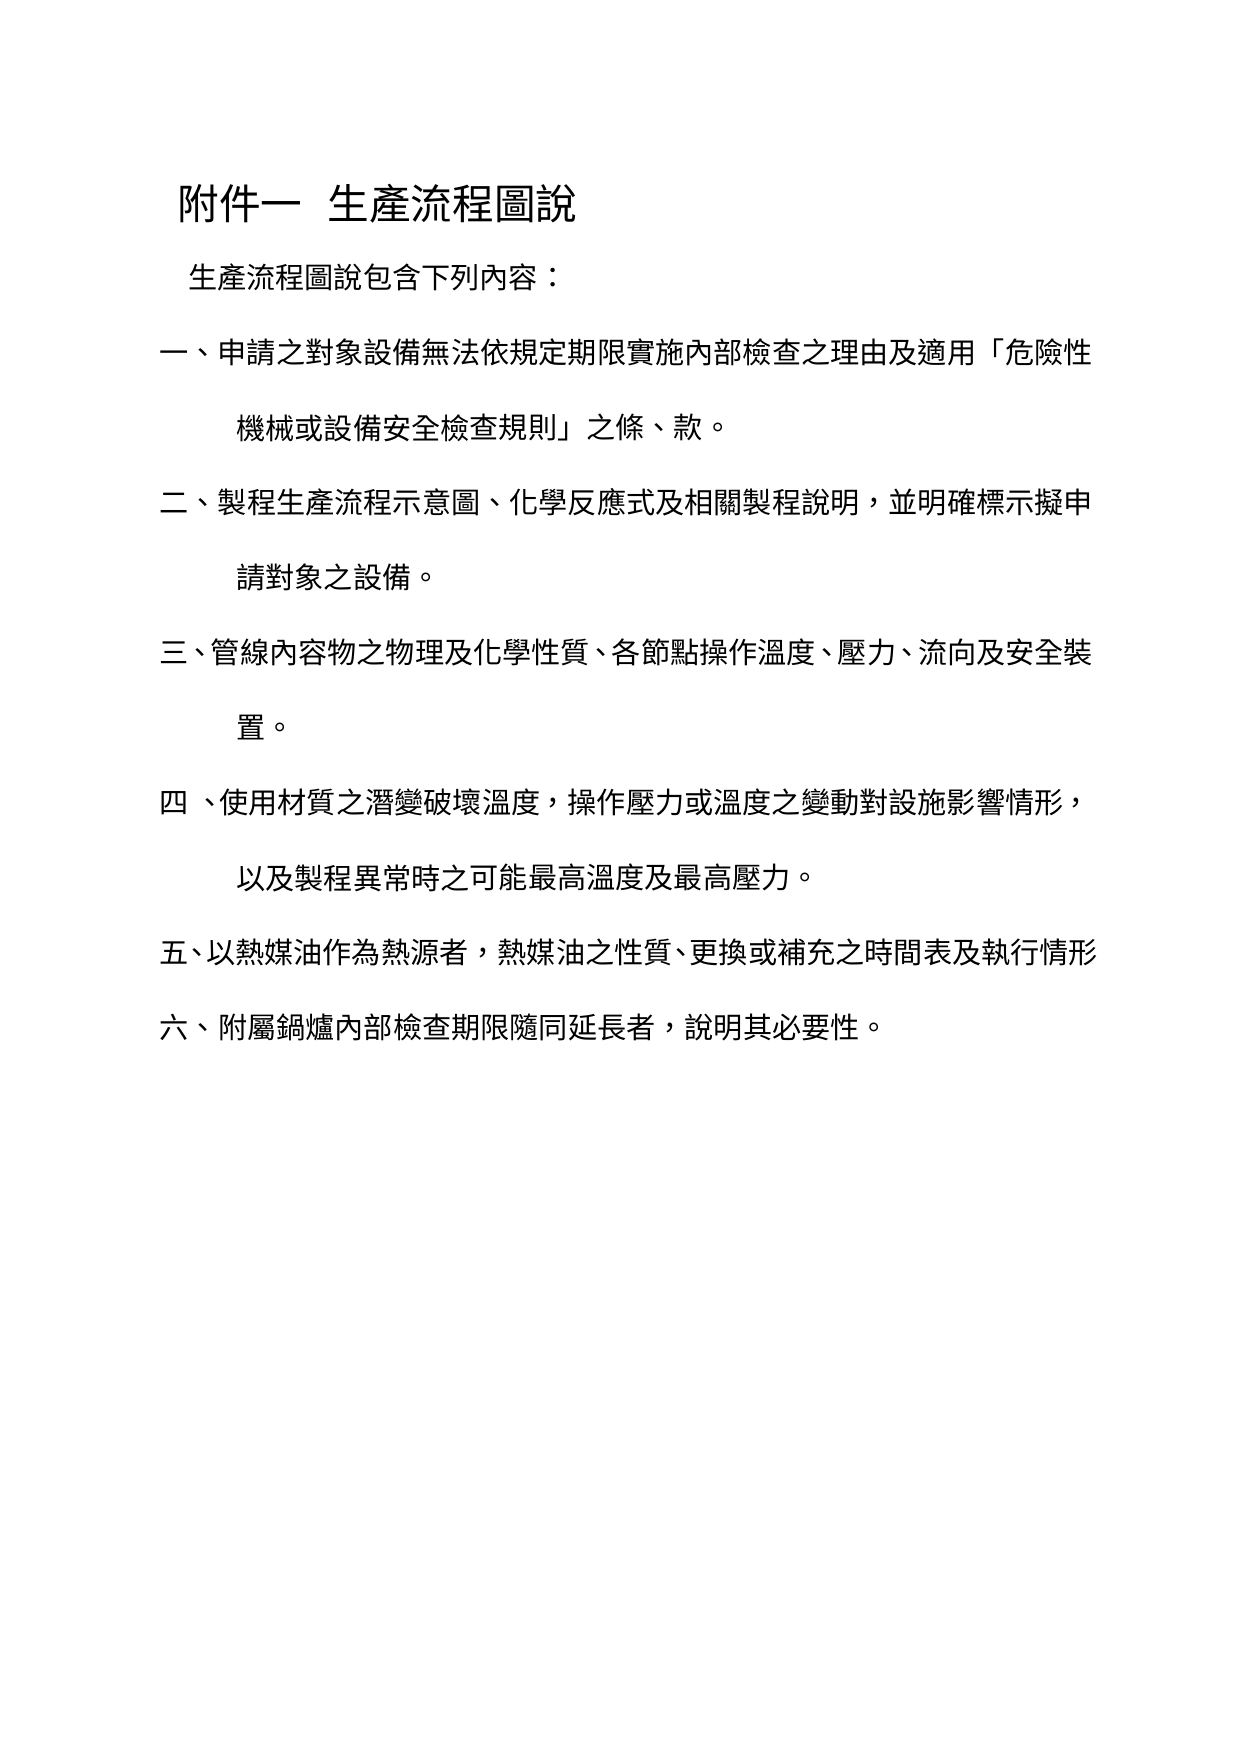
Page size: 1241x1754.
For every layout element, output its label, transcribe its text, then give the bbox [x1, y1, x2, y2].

text 二、製程生產流程示意圖、化學反應式及相關製程說明，並明確標示擬申請對象之設備。 [159, 463, 1092, 613]
text 四 、使用材質之潛變破壞溫度，操作壓力或溫度之變動對設施影響情形，以及製程異常時之可能最高溫度及最高壓力。 [159, 763, 1092, 913]
text 六、附屬鍋爐內部檢查期限隨同延長者，說明其必要性。 [159, 988, 1092, 1063]
text 三、管線內容物之物理及化學性質、各節點操作溫度、壓力、流向及安全裝置。 [159, 613, 1092, 763]
text 生產流程圖說包含下列內容： [188, 238, 1089, 313]
text 一、申請之對象設備無法依規定期限實施內部檢查之理由及適用「危險性機械或設備安全檢查規則」之條、款。 [159, 313, 1092, 463]
text 五、以熱媒油作為熱源者，熱媒油之性質、更換或補充之時間表及執行情形。 [159, 913, 1092, 988]
text 附件一 生產流程圖說 [177, 163, 1094, 238]
